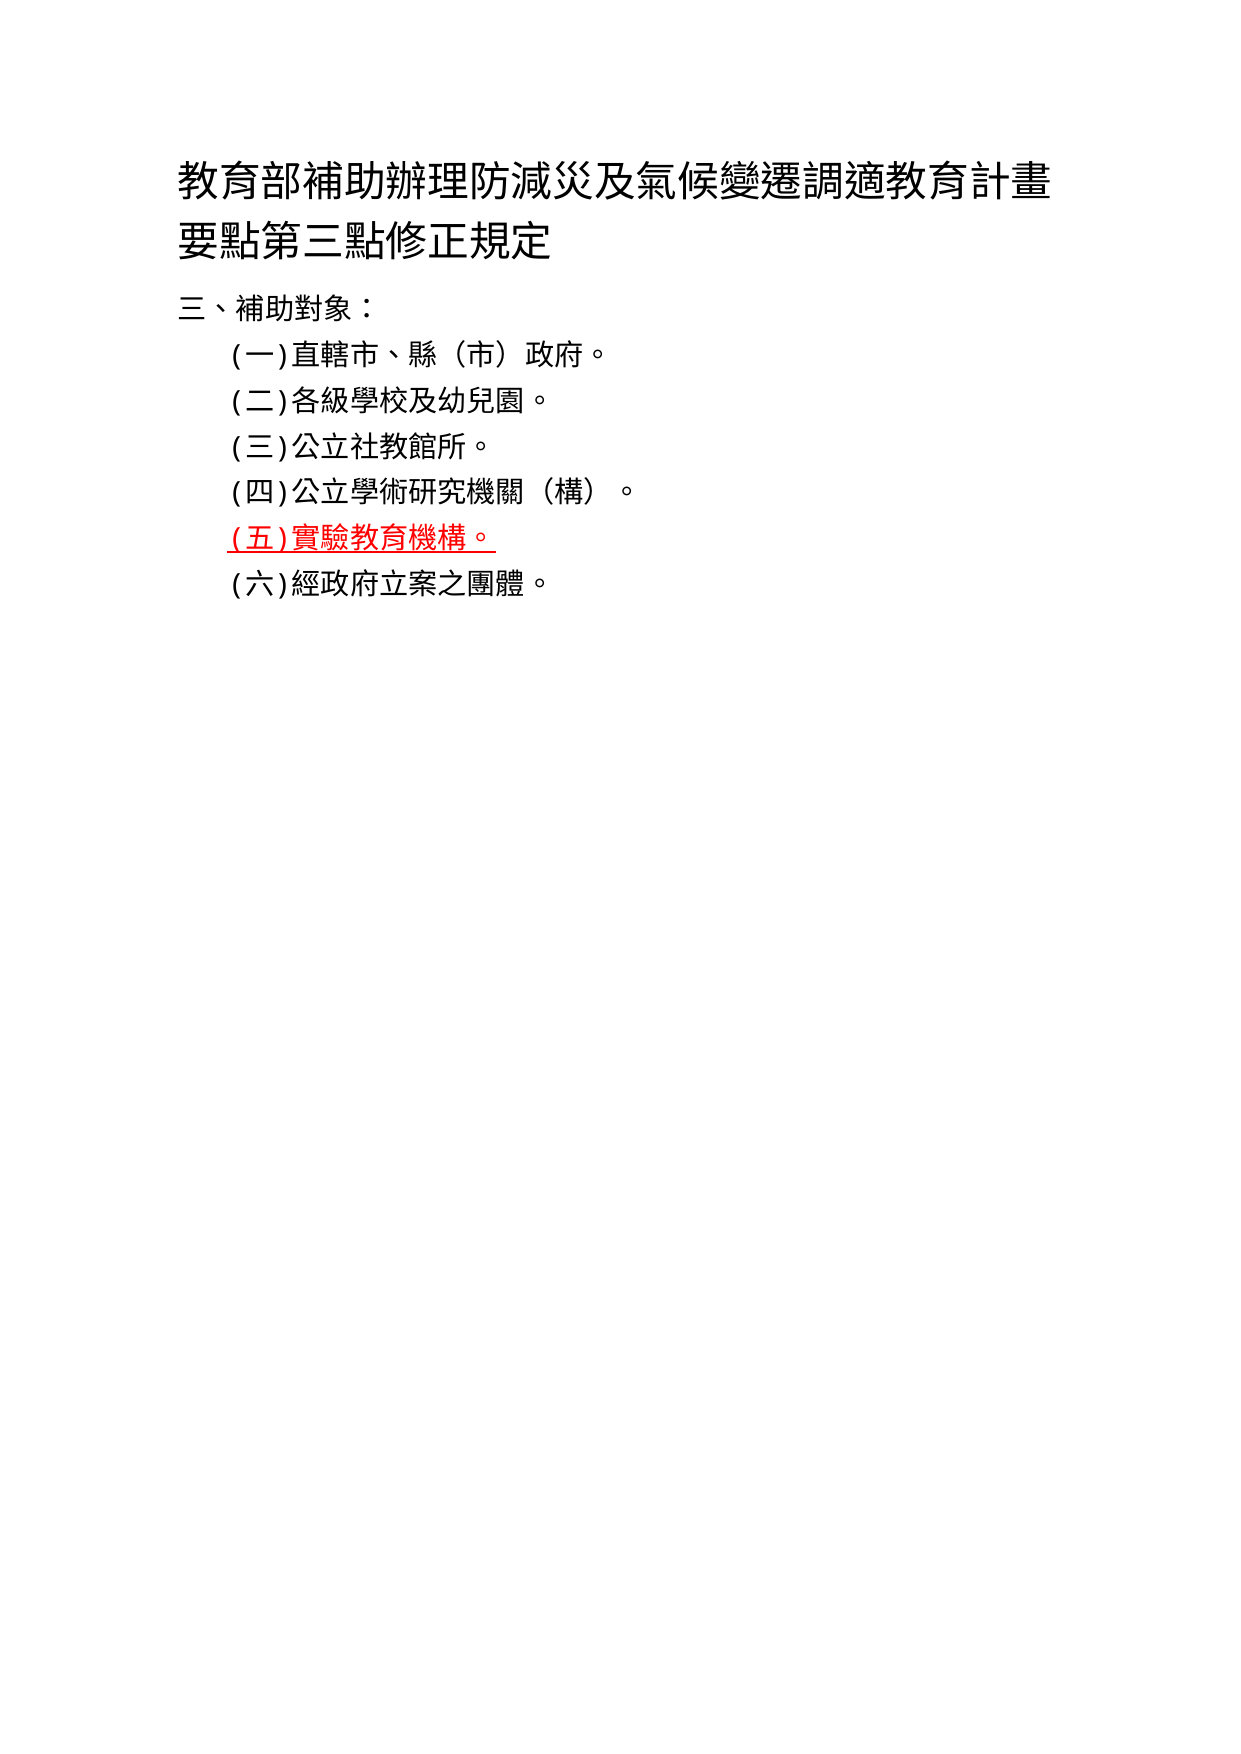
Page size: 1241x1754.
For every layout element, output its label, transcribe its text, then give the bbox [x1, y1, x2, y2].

text (一)直轄市、縣（市）政府。 [227, 329, 1092, 374]
text (三)公立社教館所。 [227, 420, 1092, 466]
text 三、補助對象： [177, 283, 1092, 329]
text (六)經政府立案之團體。 [227, 558, 1092, 604]
text (五)實驗教育機構。 [227, 512, 1092, 558]
text (四)公立學術研究機關（構）。 [227, 466, 1092, 512]
text (二)各級學校及幼兒園。 [227, 374, 1092, 420]
text 教育部補助辦理防減災及氣候變遷調適教育計畫要點第三點修正規定 [177, 148, 1092, 268]
